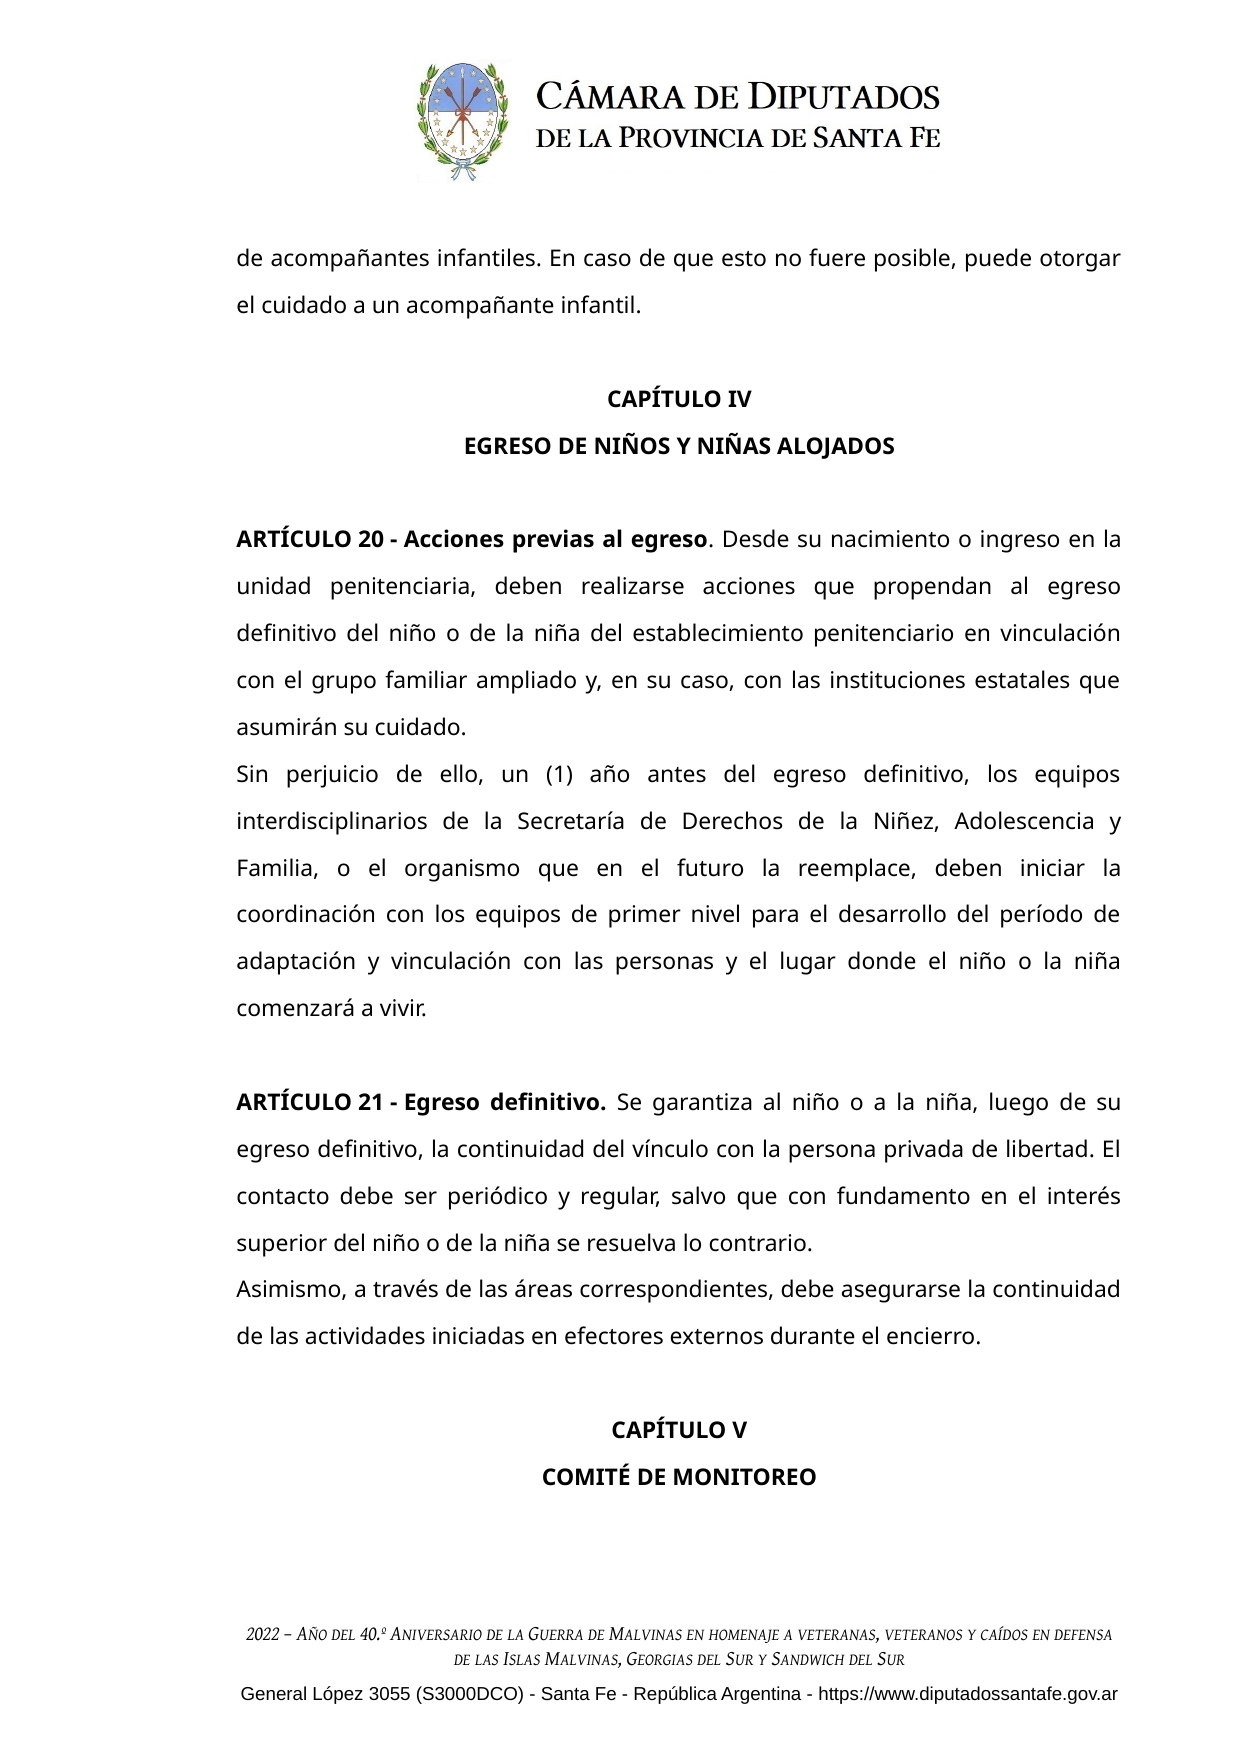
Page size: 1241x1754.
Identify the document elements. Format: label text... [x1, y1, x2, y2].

text CAPÍTULO IV [236, 383, 1122, 414]
text CAPÍTULO V [236, 1414, 1122, 1445]
text EGRESO DE NIÑOS Y NIÑAS ALOJADOS [236, 430, 1122, 461]
list Sin perjuicio de ello, un (1) año antes del egreso definitivo, los equipos interdisciplinarios de la Secretaría de Derechos de la Niñez, Adolescencia y Familia, o el organismo que en el futuro la reemplace, deben iniciar la coordinación con los equipos de primer nivel para el desarrollo del período de adaptación y vinculación con las personas y el lugar donde el niño o la niña comenzará a vivir. [236, 758, 1122, 1023]
picture [413, 59, 945, 183]
list de acompañantes infantiles. En caso de que esto no fuere posible, puede otorgar el cuidado a un acompañante infantil. [236, 242, 1122, 320]
list Egreso definitivo. Se garantiza al niño o a la niña, luego de su egreso definitivo, la continuidad del vínculo con la persona privada de libertad. El contacto debe ser periódico y regular, salvo que con fundamento en el interés superior del niño o de la niña se resuelva lo contrario. [236, 1086, 1122, 1258]
list Asimismo, a través de las áreas correspondientes, debe asegurarse la continuidad de las actividades iniciadas en efectores externos durante el encierro. [236, 1273, 1122, 1352]
list Acciones previas al egreso. Desde su nacimiento o ingreso en la unidad penitenciaria, deben realizarse acciones que propendan al egreso definitivo del niño o de la niña del establecimiento penitenciario en vinculación con el grupo familiar ampliado y, en su caso, con las instituciones estatales que asumirán su cuidado. [236, 523, 1122, 742]
text COMITÉ DE MONITOREO [236, 1461, 1122, 1492]
